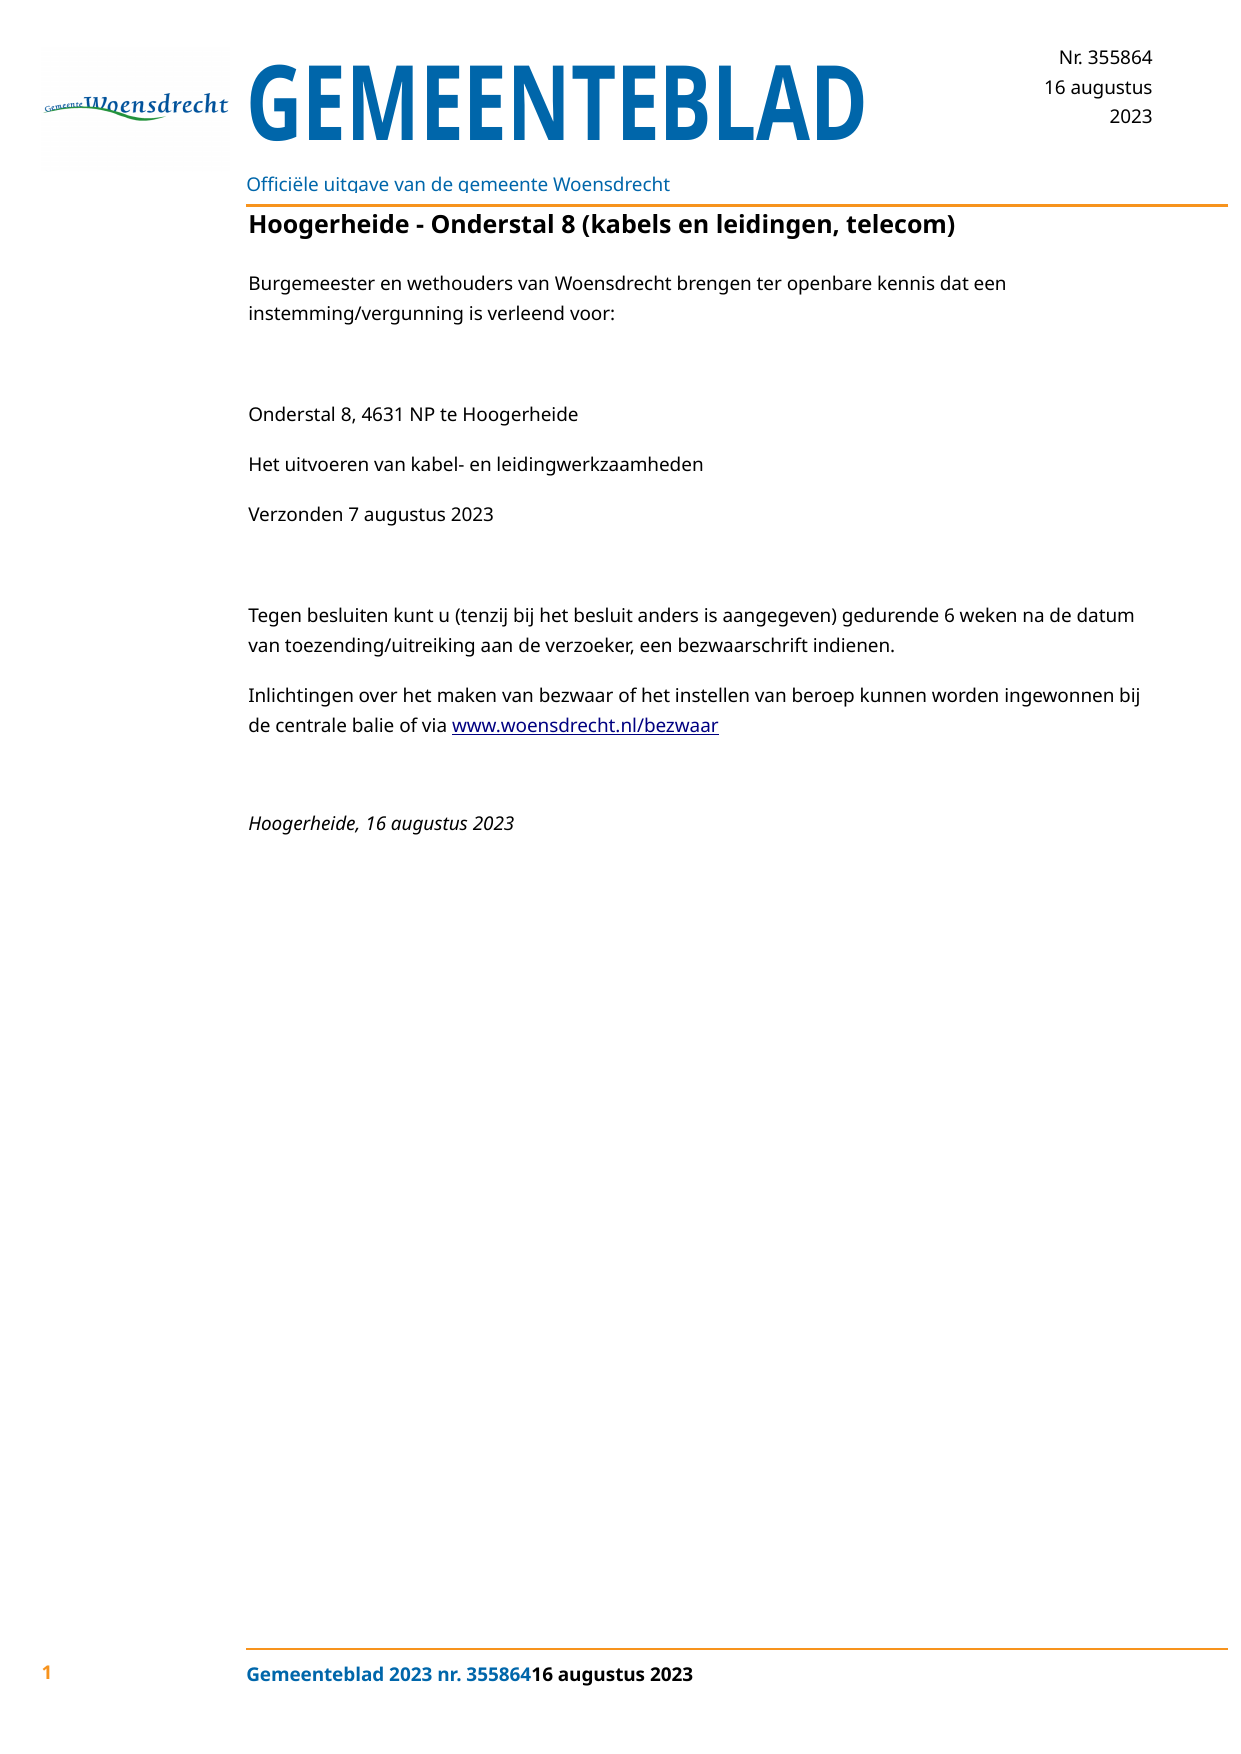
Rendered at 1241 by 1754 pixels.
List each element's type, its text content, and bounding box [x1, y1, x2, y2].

picture [41, 47, 231, 172]
text Onderstal 8, 4631 NP te Hoogerheide [248, 401, 1152, 426]
text Verzonden 7 augustus 2023 [248, 502, 1152, 527]
text Hoogerheide, 16 augustus 2023 [248, 810, 1152, 836]
text Hoogerheide - Onderstal 8 (kabels en leidingen, telecom) [248, 207, 1152, 241]
text Tegen besluiten kunt u (tenzij bij het besluit anders is aangegeven) gedurende 6 weken na de datum van toezending/uitreiking aan de verzoeker, een bezwaarschrift indienen. [248, 602, 1152, 658]
text Burgemeester en wethouders van Woensdrecht brengen ter openbare kennis dat een instemming/vergunning is verleend voor: [248, 270, 1152, 326]
text Inlichtingen over het maken van bezwaar of het instellen van beroep kunnen worden ingewonnen bij de centrale balie of via www.woensdrecht.nl/bezwaar [248, 682, 1152, 738]
text Het uitvoeren van kabel- en leidingwerkzaamheden [248, 451, 1152, 477]
